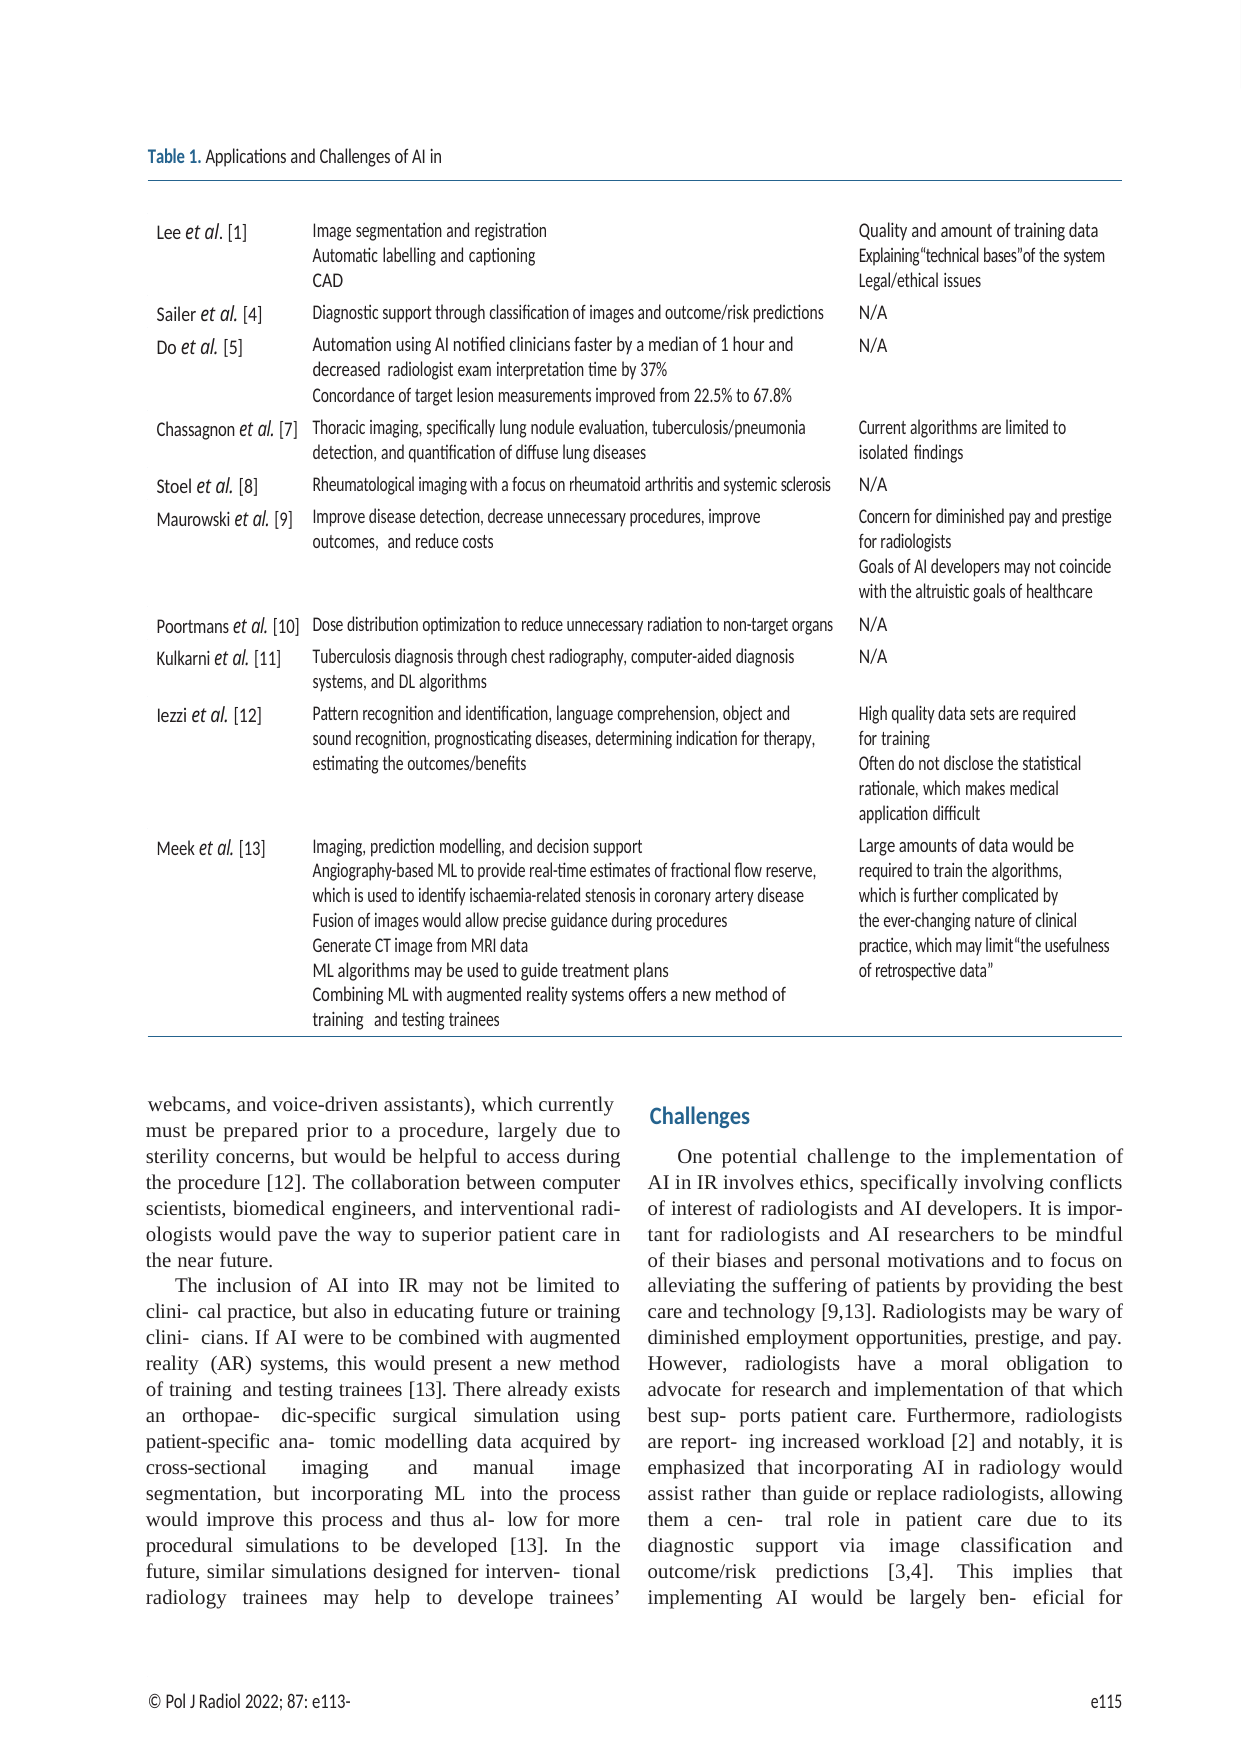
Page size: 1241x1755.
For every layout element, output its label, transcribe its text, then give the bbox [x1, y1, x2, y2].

text N/A [859, 471, 1122, 497]
text Rheumatological imaging with a focus on rheumatoid arthritis and systemic sclerosis [312, 471, 850, 497]
text Automation using AI notified clinicians faster by a median of 1 hour and decreased radiologist exam interpretation time by 37% [312, 332, 839, 382]
text Concern for diminished pay and prestige for radiologists [859, 504, 1118, 554]
text practice, which may limit“the usefulness of retrospective data” [859, 933, 1118, 983]
text Large amounts of data would be required to train the algorithms, which is further complicated by the ever-changing nature of clinical [859, 833, 1078, 933]
text Goals of AI developers may not coincide with the altruistic goals of healthcare [859, 554, 1112, 604]
text Maurowski et al. [9] [156, 504, 304, 532]
text N/A [859, 611, 1122, 636]
text Challenges [649, 1102, 1124, 1130]
text Image segmentation and registration Automatic labelling and captioning CAD [312, 217, 564, 292]
text Do et al. [5] [156, 332, 304, 360]
text Meek et al. [13] [156, 833, 304, 861]
text Combining ML with augmented reality systems offers a new method of training and testing trainees [312, 982, 826, 1031]
text must be prepared prior to a procedure, largely due to sterility concerns, but would be helpful to access during the procedure [12]. The collaboration between computer scientists, biomedical engineers, and interventional radi- ologists would pave the way to superior patient care in the near future. [146, 1118, 620, 1272]
text Iezzi et al. [12] [156, 701, 304, 729]
text Quality and amount of training data Explaining“technical bases”of the system Legal/ethical issues [859, 217, 1118, 292]
text webcams, and voice-driven assistants), which currently [148, 1094, 622, 1116]
text Diagnostic support through classification of images and outcome/risk predictions [312, 299, 850, 325]
text Often do not disclose the statistical rationale, which makes medical application difficult [859, 751, 1112, 826]
text N/A [859, 299, 1122, 325]
text Generate CT image from MRI data [312, 932, 850, 957]
text High quality data sets are required for training [859, 701, 1078, 751]
text Tuberculosis diagnosis through chest radiography, computer-aided diagnosis systems, and DL algorithms [312, 643, 826, 693]
text Kulkarni et al. [11] [156, 643, 304, 672]
text N/A [859, 332, 1122, 357]
text Concordance of target lesion measurements improved from 22.5% to 67.8% [312, 382, 850, 407]
text N/A [859, 643, 1122, 669]
text Imaging, prediction modelling, and decision support [312, 833, 850, 858]
text Current algorithms are limited to isolated findings [859, 414, 1112, 464]
text Angiography-based ML to provide real-time estimates of fractional flow reserve, which is used to identify ischaemia-related stenosis in coronary artery disease Fusion of images would allow precise guidance during procedures [312, 858, 839, 932]
text Sailer et al. [4] [156, 299, 304, 328]
text One potential challenge to the implementation of AI in IR involves ethics, specifically involving conflicts of interest of radiologists and AI developers. It is impor- tant for radiologists and AI researchers to be mindful of their biases and personal motivations and to focus on alleviating the suffering of patients by providing the best care and technology [9,13]. Radiologists may be wary of diminished employment opportunities, prestige, and pay. However, radiologists have a moral obligation to advocate for research and implementation of that which best sup- ports patient care. Furthermore, radiologists are report- ing increased workload [2] and notably, it is emphasized that incorporating AI in radiology would assist rather than guide or replace radiologists, allowing them a cen- tral role in patient care due to its diagnostic support via image classification and outcome/risk predictions [3,4]. This implies that implementing AI would be largely ben- eficial for radiologists. There are also ethical concerns in- [647, 1144, 1123, 1614]
text Study Applications Challenges [156, 185, 1122, 210]
text © Pol J Radiol 2022; 87: e113-e117 [148, 1689, 375, 1714]
text Pattern recognition and identification, language comprehension, object and sound recognition, prognosticating diseases, determining indication for therapy, estimating the outcomes/benefits [312, 701, 826, 776]
text Dose distribution optimization to reduce unnecessary radiation to non-target organs [312, 611, 850, 636]
text Lee et al. [1] [156, 217, 304, 246]
text Thoracic imaging, specifically lung nodule evaluation, tuberculosis/pneumonia detection, and quantification of diffuse lung diseases [312, 414, 826, 464]
text Stoel et al. [8] [156, 471, 304, 500]
text The inclusion of AI into IR may not be limited to clini- cal practice, but also in educating future or training clini- cians. If AI were to be combined with augmented reality (AR) systems, this would present a new method of training and testing trainees [13]. There already exists an orthopae- dic-specific surgical simulation using patient-specific ana- tomic modelling data acquired by cross-sectional imaging and manual image segmentation, but incorporating ML into the process would improve this process and thus al- low for more procedural simulations to be developed [13]. In the future, similar simulations designed for interven- tional radiology trainees may help to develope trainees’ education and skill. [146, 1273, 621, 1614]
text ML algorithms may be used to guide treatment plans [312, 957, 850, 982]
text e115 [1091, 1689, 1124, 1714]
text Poortmans et al. [10] [156, 611, 304, 639]
text Improve disease detection, decrease unnecessary procedures, improve outcomes, and reduce costs [312, 504, 826, 554]
text Chassagnon et al. [7] [156, 414, 304, 443]
text Table 1. Applications and Challenges of AI in radiology [148, 145, 497, 170]
